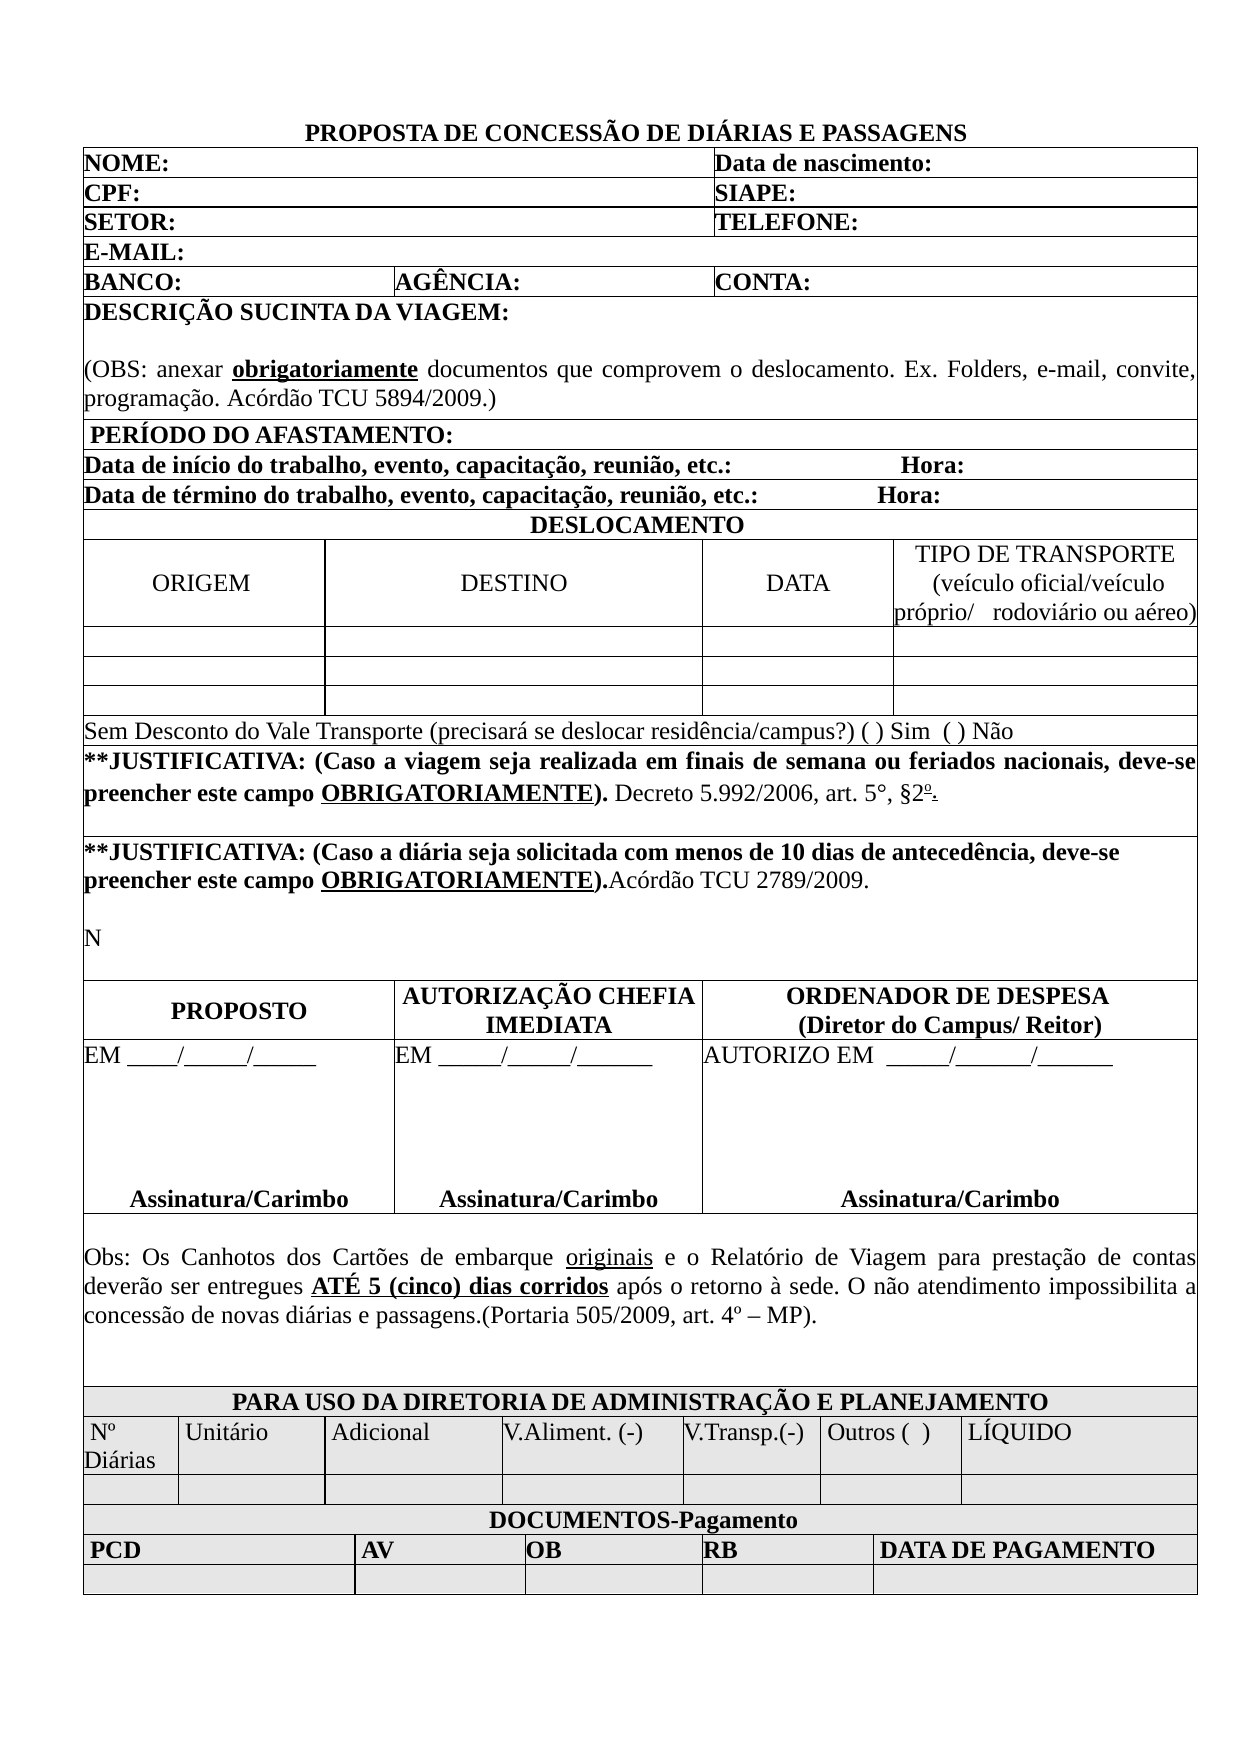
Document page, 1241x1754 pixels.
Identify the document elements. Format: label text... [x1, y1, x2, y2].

table_cell [703, 1565, 873, 1593]
table_cell **JUSTIFICATIVA: (Caso a diária seja solicitada com menos de 10 dias de antecedência, deve-se preencher este campo OBRIGATORIAMENTE).Acórdão TCU 2789/2009. N [84, 837, 1197, 980]
table_cell Obs: Os Canhotos dos Cartões de embarque originais e o Relatório de Viagem para prestação de contas deverão ser entregues ATÉ 5 (cinco) dias corridos após o retorno à sede. O não atendimento impossibilita a concessão de novas diárias e passagens.(Portaria 505/2009, art. 4º – MP). [84, 1214, 1197, 1386]
table_cell SIAPE: [715, 178, 1197, 206]
table_header [1189, 118, 1197, 147]
table_cell E-MAIL: [84, 237, 1197, 266]
table_cell CPF: [84, 178, 714, 206]
table_cell EM ____/_____/_____ Assinatura/Carimbo [84, 1040, 394, 1212]
table_cell Nº Diárias [84, 1417, 178, 1474]
table_cell [326, 657, 702, 685]
table_cell Adicional [326, 1417, 502, 1474]
table_cell [821, 1475, 961, 1504]
table_cell EM _____/_____/______ Assinatura/Carimbo [395, 1040, 702, 1212]
table_cell [84, 657, 324, 685]
table_cell [962, 1475, 1197, 1504]
table_cell [894, 686, 1197, 715]
table_cell BANCO: [84, 267, 394, 296]
table_cell **JUSTIFICATIVA: (Caso a viagem seja realizada em finais de semana ou feriados nacionais, deve-se preencher este campo OBRIGATORIAMENTE). Decreto 5.992/2006, art. 5°, §2o. [84, 746, 1197, 836]
table_cell PARA USO DA DIRETORIA DE ADMINISTRAÇÃO E PLANEJAMENTO [84, 1387, 1197, 1416]
table_cell [894, 657, 1197, 685]
table_cell [84, 686, 324, 715]
table_cell AUTORIZAÇÃO CHEFIA IMEDIATA [395, 981, 702, 1039]
table_cell [874, 1565, 1197, 1593]
table_cell [326, 1475, 502, 1504]
table_cell DESLOCAMENTO [84, 510, 1197, 538]
table_cell DATA [703, 540, 893, 626]
table_cell V.Transp.(-) [684, 1417, 820, 1474]
table_cell [179, 1475, 324, 1504]
table_cell AV [356, 1535, 525, 1564]
table_cell ORIGEM [84, 540, 324, 626]
table_cell [703, 657, 893, 685]
table_cell ORDENADOR DE DESPESA (Diretor do Campus/ Reitor) [703, 981, 1197, 1039]
table_cell RB [703, 1535, 873, 1564]
table_cell Outros ( ) [821, 1417, 961, 1474]
table_cell DESTINO [326, 540, 702, 626]
table_cell Período do afastamento: [84, 420, 1197, 449]
table_cell Data de nascimento: [715, 148, 1197, 177]
table_cell OB [526, 1535, 702, 1564]
table_cell CONTA: [715, 267, 1197, 296]
table_cell [84, 627, 324, 656]
table_cell Descrição SUCINTA da VIAGEM: (OBS: anexar obrigatoriamente documentos que comprovem o deslocamento. Ex. Folders, e-mail, convite, programação. Acórdão TCU 5894/2009.) [84, 297, 1197, 419]
table_cell [684, 1475, 820, 1504]
table_cell NOME: [84, 148, 714, 177]
table_cell [84, 1565, 354, 1593]
table_cell PROPOSTO [84, 981, 394, 1039]
table_cell Data de início do trabalho, evento, capacitação, reunião, etc.: Hora: [84, 450, 1197, 479]
table_cell TELEFONE: [715, 208, 1197, 236]
table_cell [326, 686, 702, 715]
table_header PROPOSTA DE CONCESSÃO DE DIÁRIAS E PASSAGENS [84, 118, 1189, 147]
table_cell Data de término do trabalho, evento, capacitação, reunião, etc.: Hora: [84, 480, 1197, 509]
table_cell AGÊNCIA: [395, 267, 714, 296]
table_cell [326, 627, 702, 656]
table_cell [703, 686, 893, 715]
table_cell SETOR: [84, 208, 714, 236]
table_cell Unitário [179, 1417, 324, 1474]
table_cell DATA DE PAGAMENTO [874, 1535, 1197, 1564]
table_cell [526, 1565, 702, 1593]
table_cell [703, 627, 893, 656]
table_cell [503, 1475, 683, 1504]
table_cell TIPO DE TRANSPORTE (veículo oficial/veículo próprio/ rodoviário ou aéreo) [894, 540, 1197, 626]
table_cell Sem Desconto do Vale Transporte (precisará se deslocar residência/campus?) ( ) Sim ( ) Não [84, 716, 1197, 745]
table_cell LÍQUIDO [962, 1417, 1197, 1474]
table_cell AUTORIZO EM _____/______/______ Assinatura/Carimbo [703, 1040, 1197, 1212]
table_cell DOCUMENTOS-Pagamento [84, 1505, 1197, 1534]
table_cell [356, 1565, 525, 1593]
table_cell V.Aliment. (-) [503, 1417, 683, 1474]
table_cell PCD [84, 1535, 354, 1564]
table_cell [894, 627, 1197, 656]
table_cell [84, 1475, 178, 1504]
